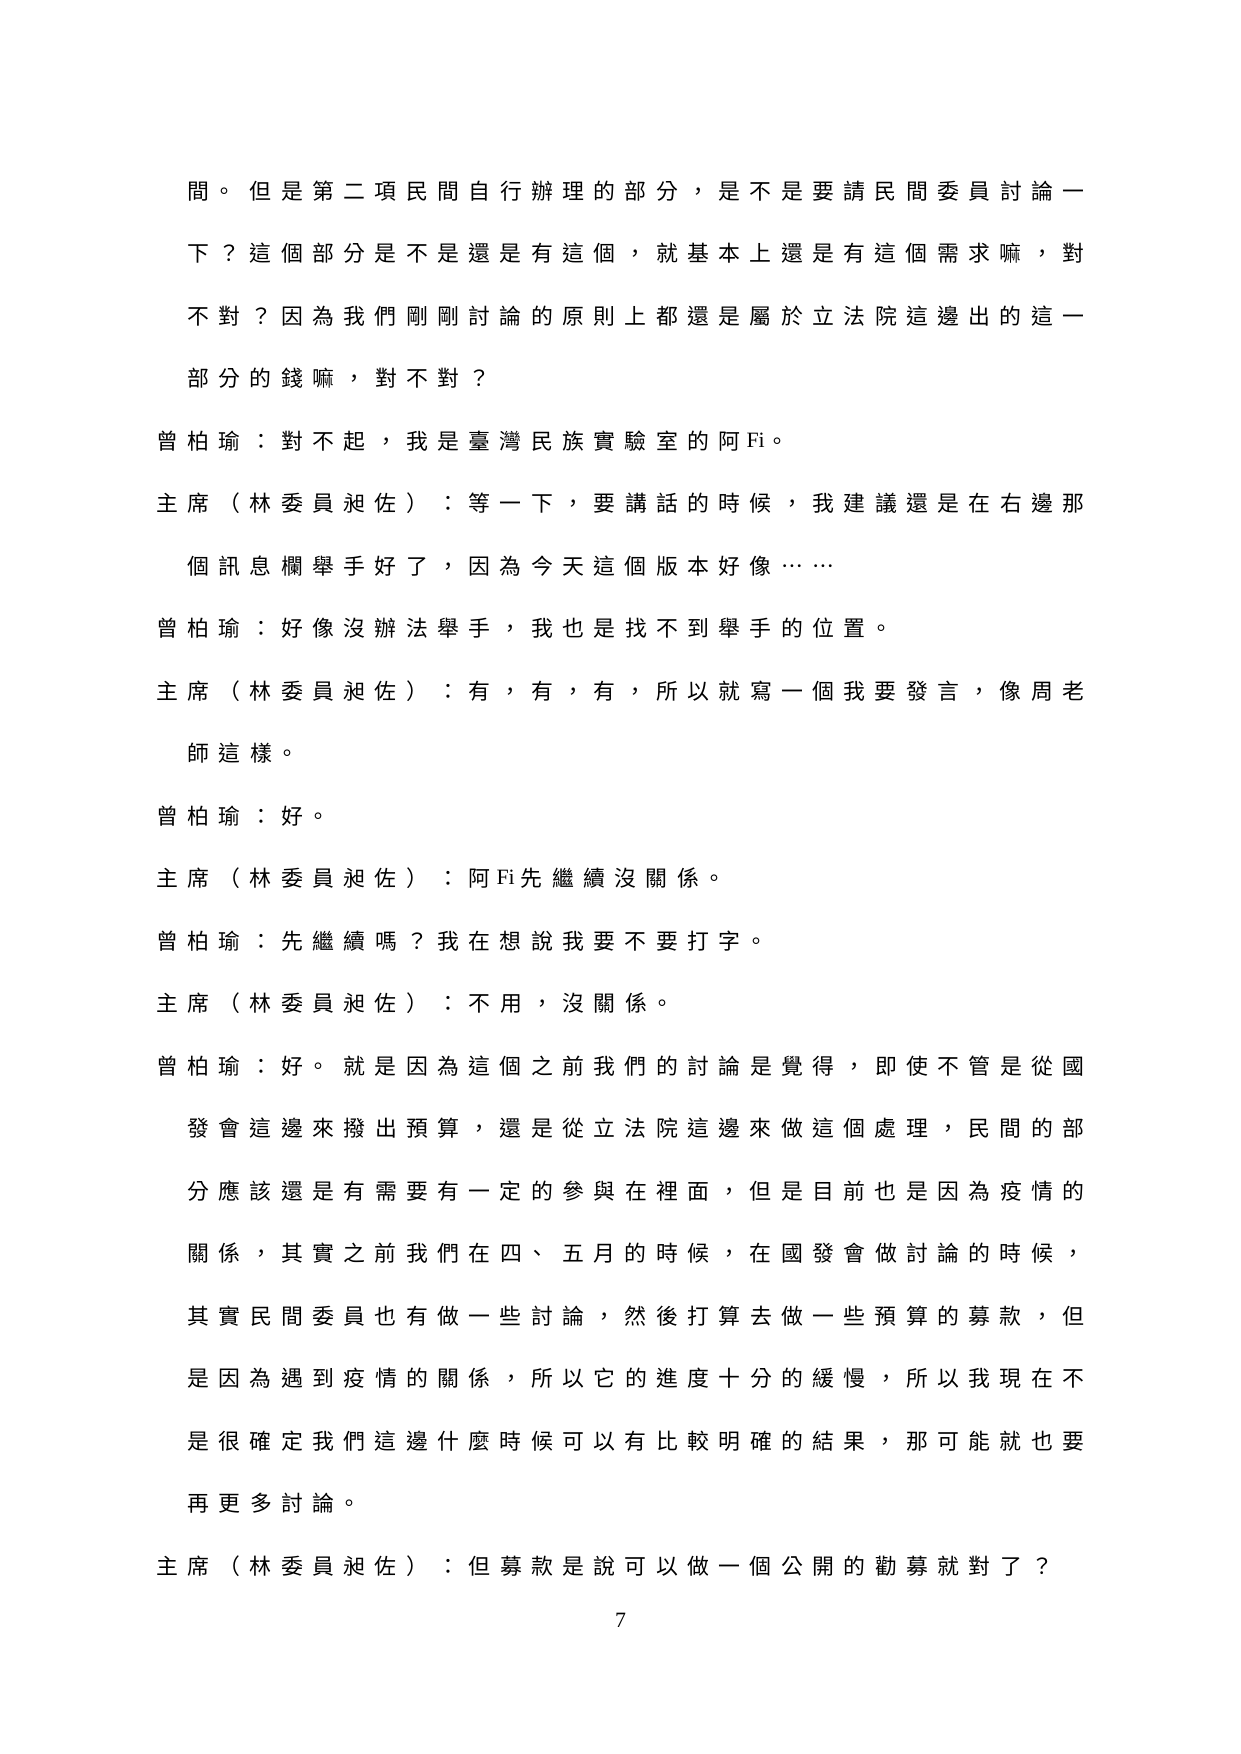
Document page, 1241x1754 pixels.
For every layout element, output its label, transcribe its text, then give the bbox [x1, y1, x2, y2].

text 主席（林委員昶佐）：但募款是說可以做一個公開的勸募就對了？ [151, 1533, 1089, 1596]
text 主席（林委員昶佐）：不用，沒關係。 [151, 971, 1089, 1033]
text 曾柏瑜：先繼續嗎？我在想說我要不要打字。 [151, 908, 1089, 971]
text 主席（林委員昶佐）：有，有，有，所以就寫一個我要發言，像周老師這樣。 [151, 658, 1089, 783]
text 主席（林委員昶佐）：阿Fi先繼續沒關係。 [151, 846, 1089, 908]
text 主席（林委員昶佐）：等一下，要講話的時候，我建議還是在右邊那個訊息欄舉手好了，因為今天這個版本好像…… [151, 471, 1089, 596]
text 曾柏瑜：對不起，我是臺灣民族實驗室的阿Fi。 [151, 408, 1089, 471]
text 間。但是第二項民間自行辦理的部分，是不是要請民間委員討論一下？這個部分是不是還是有這個，就基本上還是有這個需求嘛，對不對？因為我們剛剛討論的原則上都還是屬於立法院這邊出的這一部分的錢嘛，對不對？ [151, 158, 1089, 408]
text 曾柏瑜：好。 [151, 783, 1089, 846]
text 曾柏瑜：好。就是因為這個之前我們的討論是覺得，即使不管是從國發會這邊來撥出預算，還是從立法院這邊來做這個處理，民間的部分應該還是有需要有一定的參與在裡面，但是目前也是因為疫情的關係，其實之前我們在四、五月的時候，在國發會做討論的時候，其實民間委員也有做一些討論，然後打算去做一些預算的募款，但是因為遇到疫情的關係，所以它的進度十分的緩慢，所以我現在不是很確定我們這邊什麼時候可以有比較明確的結果，那可能就也要再更多討論。 [151, 1033, 1089, 1533]
text 曾柏瑜：好像沒辦法舉手，我也是找不到舉手的位置。 [151, 596, 1089, 658]
